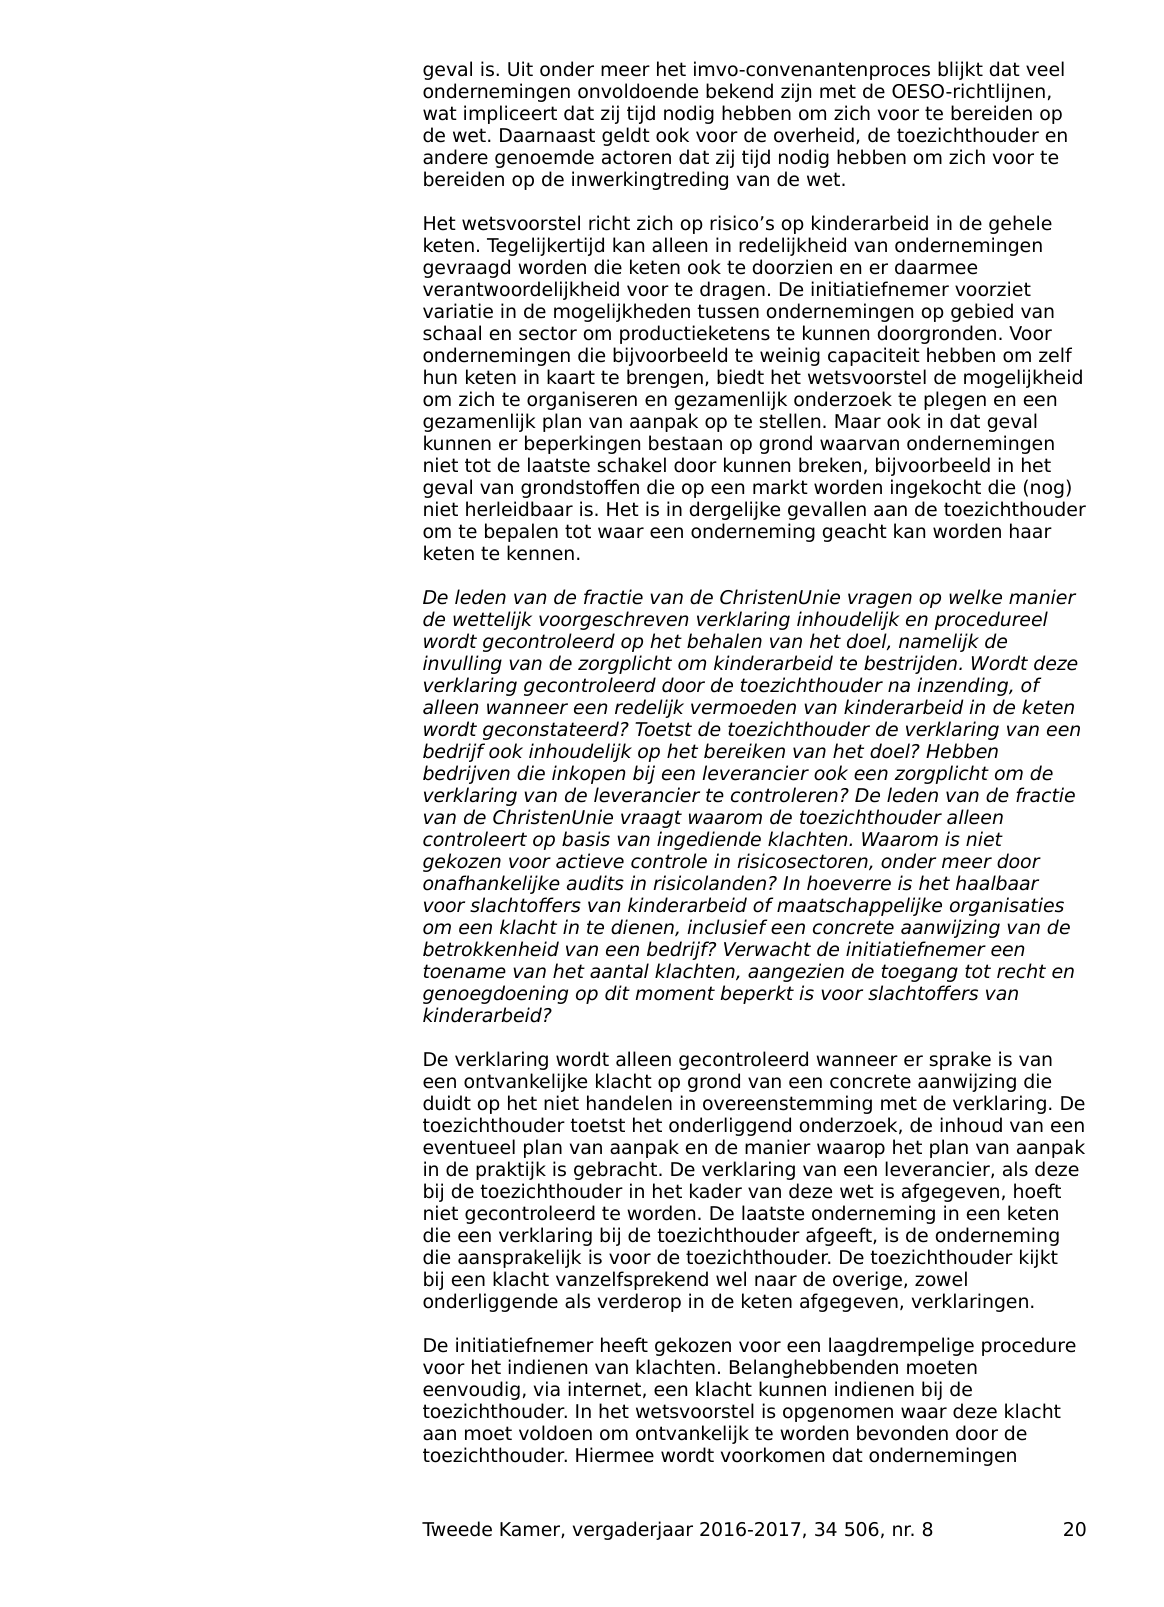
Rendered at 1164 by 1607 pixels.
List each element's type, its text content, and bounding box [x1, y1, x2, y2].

text De initiatiefnemer heeft gekozen voor een laagdrempelige procedure voor het indienen van klachten. Belanghebbenden moeten eenvoudig, via internet, een klacht kunnen indienen bij de toezichthouder. In het wetsvoorstel is opgenomen waar deze klacht aan moet voldoen om ontvankelijk te worden bevonden door de toezichthouder. Hiermee wordt voorkomen dat ondernemingen [422, 1335, 1087, 1467]
text De leden van de fractie van de ChristenUnie vragen op welke manier de wettelijk voorgeschreven verklaring inhoudelijk en procedureel wordt gecontroleerd op het behalen van het doel, namelijk de invulling van de zorgplicht om kinderarbeid te bestrijden. Wordt deze verklaring gecontroleerd door de toezichthouder na inzending, of alleen wanneer een redelijk vermoeden van kinderarbeid in de keten wordt geconstateerd? Toetst de toezichthouder de verklaring van een bedrijf ook inhoudelijk op het bereiken van het doel? Hebben bedrijven die inkopen bij een leverancier ook een zorgplicht om de verklaring van de leverancier te controleren? De leden van de fractie van de ChristenUnie vraagt waarom de toezichthouder alleen controleert op basis van ingediende klachten. Waarom is niet gekozen voor actieve controle in risicosectoren, onder meer door onafhankelijke audits in risicolanden? In hoeverre is het haalbaar voor slachtoffers van kinderarbeid of maatschappelijke organisaties om een klacht in te dienen, inclusief een concrete aanwijzing van de betrokkenheid van een bedrijf? Verwacht de initiatiefnemer een toename van het aantal klachten, aangezien de toegang tot recht en genoegdoening op dit moment beperkt is voor slachtoffers van kinderarbeid? [422, 587, 1087, 1027]
text Het wetsvoorstel richt zich op risico’s op kinderarbeid in de gehele keten. Tegelijkertijd kan alleen in redelijkheid van ondernemingen gevraagd worden die keten ook te doorzien en er daarmee verantwoordelijkheid voor te dragen. De initiatiefnemer voorziet variatie in de mogelijkheden tussen ondernemingen op gebied van schaal en sector om productieketens te kunnen doorgronden. Voor ondernemingen die bijvoorbeeld te weinig capaciteit hebben om zelf hun keten in kaart te brengen, biedt het wetsvoorstel de mogelijkheid om zich te organiseren en gezamenlijk onderzoek te plegen en een gezamenlijk plan van aanpak op te stellen. Maar ook in dat geval kunnen er beperkingen bestaan op grond waarvan ondernemingen niet tot de laatste schakel door kunnen breken, bijvoorbeeld in het geval van grondstoffen die op een markt worden ingekocht die (nog) niet herleidbaar is. Het is in dergelijke gevallen aan de toezichthouder om te bepalen tot waar een onderneming geacht kan worden haar keten te kennen. [422, 213, 1087, 565]
text De verklaring wordt alleen gecontroleerd wanneer er sprake is van een ontvankelijke klacht op grond van een concrete aanwijzing die duidt op het niet handelen in overeenstemming met de verklaring. De toezichthouder toetst het onderliggend onderzoek, de inhoud van een eventueel plan van aanpak en de manier waarop het plan van aanpak in de praktijk is gebracht. De verklaring van een leverancier, als deze bij de toezichthouder in het kader van deze wet is afgegeven, hoeft niet gecontroleerd te worden. De laatste onderneming in een keten die een verklaring bij de toezichthouder afgeeft, is de onderneming die aansprakelijk is voor de toezichthouder. De toezichthouder kijkt bij een klacht vanzelfsprekend wel naar de overige, zowel onderliggende als verderop in de keten afgegeven, verklaringen. [422, 1049, 1087, 1312]
text geval is. Uit onder meer het imvo-convenantenproces blijkt dat veel ondernemingen onvoldoende bekend zijn met de OESO-richtlijnen, wat impliceert dat zij tijd nodig hebben om zich voor te bereiden op de wet. Daarnaast geldt ook voor de overheid, de toezichthouder en andere genoemde actoren dat zij tijd nodig hebben om zich voor te bereiden op de inwerkingtreding van de wet. [422, 59, 1087, 191]
